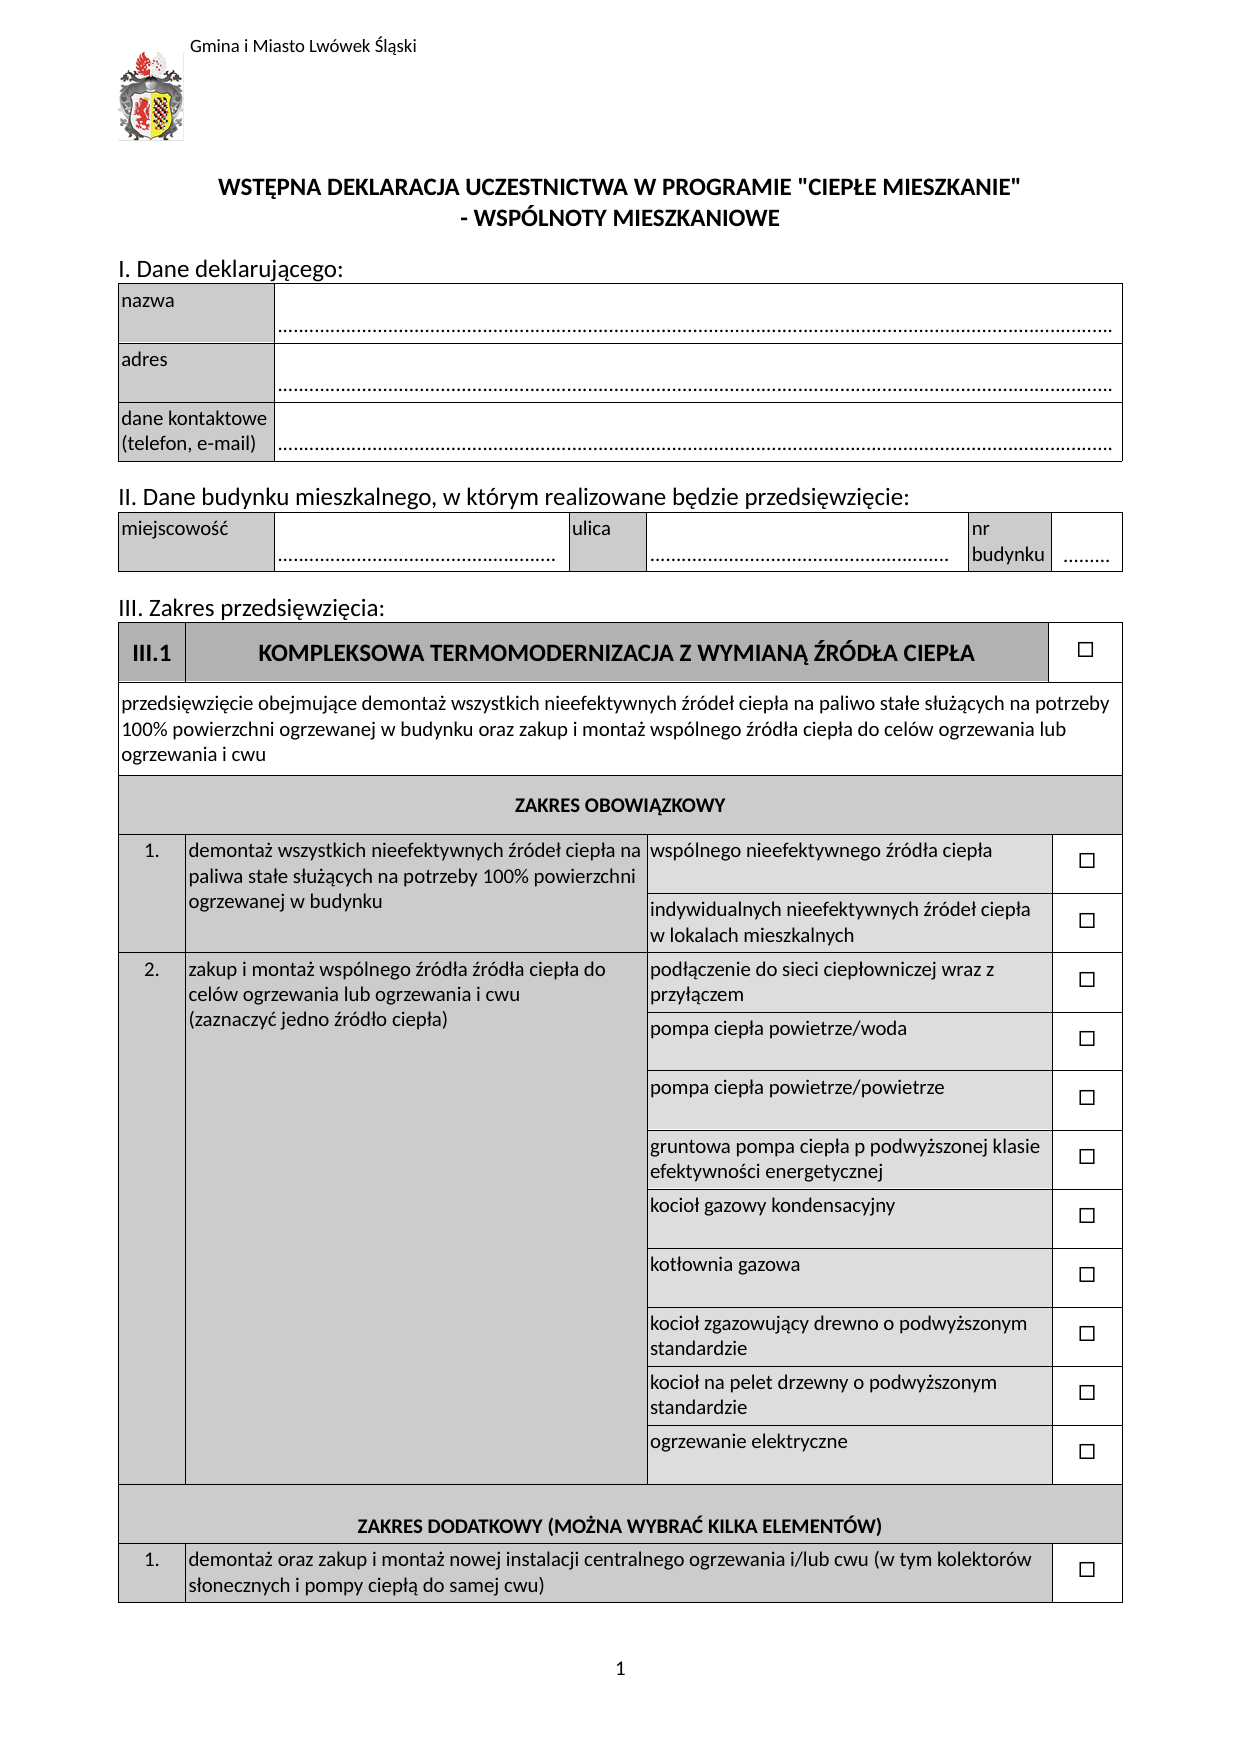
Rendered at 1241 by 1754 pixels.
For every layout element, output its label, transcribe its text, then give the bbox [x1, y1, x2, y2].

table_cell adres [119, 344, 274, 401]
table_header  [1049, 623, 1122, 681]
table_cell ............................................................................................................................................................... [275, 403, 1122, 461]
table_cell pompa ciepła powietrze/woda [648, 1013, 1052, 1070]
table_cell  [1053, 953, 1122, 1011]
text III. Zakres przedsięwzięcia: [118, 592, 1122, 622]
table_cell demontaż wszystkich nieefektywnych źródeł ciepła na paliwa stałe służących na potrzeby 100% powierzchni ogrzewanej w budynku [186, 835, 647, 952]
table_cell kotłownia gazowa [648, 1249, 1052, 1307]
table_cell  [1053, 835, 1122, 893]
table_cell ............................................................................................................................................................... [275, 344, 1122, 401]
table_cell przedsięwzięcie obejmujące demontaż wszystkich nieefektywnych źródeł ciepła na paliwo stałe służących na potrzeby 100% powierzchni ogrzewanej w budynku oraz zakup i montaż wspólnego źródła ciepła do celów ogrzewania lub ogrzewania i cwu [119, 683, 1122, 775]
table_header nazwa [119, 284, 274, 342]
table_cell 1. [119, 835, 185, 952]
text - WSPÓLNOTY MIESZKANIOWE [118, 202, 1122, 232]
table_header ..................................................... [275, 513, 569, 571]
table_cell kocioł na pelet drzewny o podwyższonym standardzie [648, 1367, 1052, 1425]
table_cell kocioł zgazowujący drewno o podwyższonym standardzie [648, 1308, 1052, 1366]
text I. Dane deklarującego: [118, 253, 1122, 283]
table_cell  [1053, 1544, 1122, 1602]
table_cell  [1053, 1071, 1122, 1129]
table_cell demontaż oraz zakup i montaż nowej instalacji centralnego ogrzewania i/lub cwu (w tym kolektorów słonecznych i pompy ciepłą do samej cwu) [186, 1544, 1052, 1602]
text II. Dane budynku mieszkalnego, w którym realizowane będzie przedsięwzięcie: [118, 481, 1122, 512]
table_header nr budynku [969, 513, 1051, 571]
table_cell  [1053, 894, 1122, 952]
table_cell indywidualnych nieefektywnych źródeł ciepła w lokalach mieszkalnych [648, 894, 1052, 952]
table_header III.1 [119, 623, 185, 681]
table_cell  [1053, 1367, 1122, 1425]
table_cell podłączenie do sieci ciepłowniczej wraz z przyłączem wraz z przyłączem [648, 953, 1052, 1011]
table_header Kompleksowa termomodernizacja z wymianą źródła ciepła [186, 623, 1048, 681]
table_cell  [1053, 1190, 1122, 1248]
table_cell 2. [119, 953, 185, 1484]
table_cell wspólnego nieefektywnego źródła ciepła [648, 835, 1052, 893]
table_cell ZAKRES DODATKOWY (MOŻNA WYBRAĆ KILKA ELEMENTÓW) [119, 1485, 1122, 1543]
table_cell  [1053, 1426, 1122, 1484]
table_cell  [1053, 1131, 1122, 1188]
text WSTĘPNA DEKLARACJA UCZESTNICTWA W PROGRAMIE "CIEPŁE MIESZKANIE" [118, 171, 1122, 202]
table_header ......................................................... [647, 513, 968, 571]
table_cell 1. [119, 1544, 185, 1602]
table_cell zakup i montaż wspólnego źródła źródła ciepła do celów ogrzewania lub ogrzewania i cwu (zaznaczyć jedno źródło ciepła) [186, 953, 647, 1484]
table_cell dane kontaktowe (telefon, e-mail) [119, 403, 274, 461]
table_cell  [1053, 1308, 1122, 1366]
table_cell  [1053, 1013, 1122, 1070]
table_header miejscowość [119, 513, 274, 571]
table_header ulica [570, 513, 646, 571]
table_header ............................................................................................................................................................... [275, 284, 1122, 342]
table_cell ZAKRES OBOWIĄZKOWY [119, 776, 1122, 834]
table_header ......... [1052, 513, 1122, 571]
table_cell  [1053, 1249, 1122, 1307]
table_cell gruntowa pompa ciepła p podwyższonej klasie efektywności energetycznej [648, 1131, 1052, 1188]
table_cell pompa ciepła powietrze/powietrze [648, 1071, 1052, 1129]
table_cell kocioł gazowy kondensacyjny [648, 1190, 1052, 1248]
table_cell ogrzewanie elektryczne [648, 1426, 1052, 1484]
